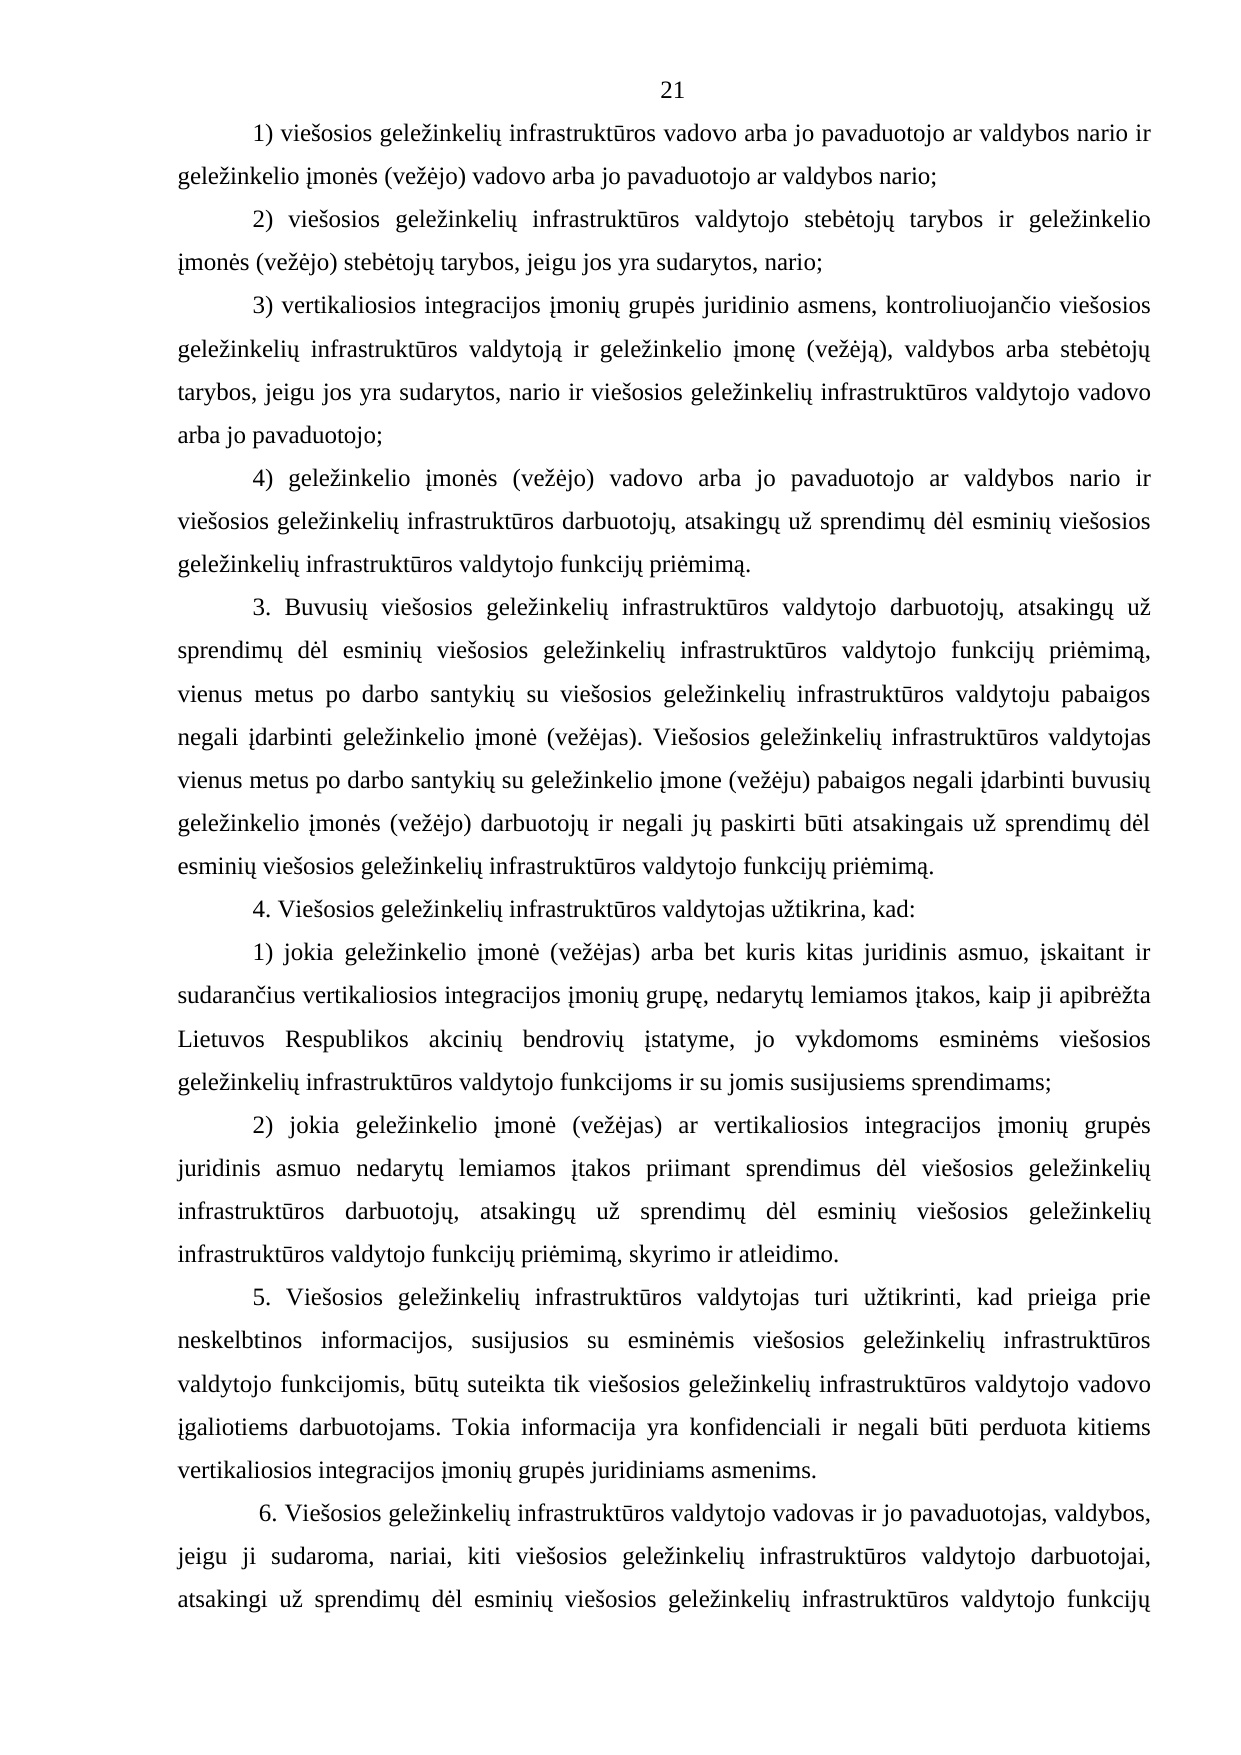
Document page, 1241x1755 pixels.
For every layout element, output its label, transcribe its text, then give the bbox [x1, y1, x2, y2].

text 6. Viešosios geležinkelių infrastruktūros valdytojo vadovas ir jo pavaduotojas, valdybos, jeigu ji sudaroma, nariai, kiti viešosios geležinkelių infrastruktūros valdytojo darbuotojai, atsakingi už sprendimų dėl esminių viešosios geležinkelių infrastruktūros valdytojo funkcijų [177, 1498, 1152, 1613]
text 2) jokia geležinkelio įmonė (vežėjas) ar vertikaliosios integracijos įmonių grupės juridinis asmuo nedarytų lemiamos įtakos priimant sprendimus dėl viešosios geležinkelių infrastruktūros darbuotojų, atsakingų už sprendimų dėl esminių viešosios geležinkelių infrastruktūros valdytojo funkcijų priėmimą, skyrimo ir atleidimo. [177, 1110, 1152, 1268]
text 3. Buvusių viešosios geležinkelių infrastruktūros valdytojo darbuotojų, atsakingų už sprendimų dėl esminių viešosios geležinkelių infrastruktūros valdytojo funkcijų priėmimą, vienus metus po darbo santykių su viešosios geležinkelių infrastruktūros valdytoju pabaigos negali įdarbinti geležinkelio įmonė (vežėjas). Viešosios geležinkelių infrastruktūros valdytojas vienus metus po darbo santykių su geležinkelio įmone (vežėju) pabaigos negali įdarbinti buvusių geležinkelio įmonės (vežėjo) darbuotojų ir negali jų paskirti būti atsakingais už sprendimų dėl esminių viešosios geležinkelių infrastruktūros valdytojo funkcijų priėmimą. [177, 592, 1152, 880]
text 2) viešosios geležinkelių infrastruktūros valdytojo stebėtojų tarybos ir geležinkelio įmonės (vežėjo) stebėtojų tarybos, jeigu jos yra sudarytos, nario; [177, 204, 1152, 276]
text 1) jokia geležinkelio įmonė (vežėjas) arba bet kuris kitas juridinis asmuo, įskaitant ir sudarančius vertikaliosios integracijos įmonių grupę, nedarytų lemiamos įtakos, kaip ji apibrėžta Lietuvos Respublikos akcinių bendrovių įstatyme, jo vykdomoms esminėms viešosios geležinkelių infrastruktūros valdytojo funkcijoms ir su jomis susijusiems sprendimams; [177, 937, 1152, 1096]
text 3) vertikaliosios integracijos įmonių grupės juridinio asmens, kontroliuojančio viešosios geležinkelių infrastruktūros valdytoją ir geležinkelio įmonę (vežėją), valdybos arba stebėtojų tarybos, jeigu jos yra sudarytos, nario ir viešosios geležinkelių infrastruktūros valdytojo vadovo arba jo pavaduotojo; [177, 291, 1152, 449]
text 5. Viešosios geležinkelių infrastruktūros valdytojas turi užtikrinti, kad prieiga prie neskelbtinos informacijos, susijusios su esminėmis viešosios geležinkelių infrastruktūros valdytojo funkcijomis, būtų suteikta tik viešosios geležinkelių infrastruktūros valdytojo vadovo įgaliotiems darbuotojams. Tokia informacija yra konfidenciali ir negali būti perduota kitiems vertikaliosios integracijos įmonių grupės juridiniams asmenims. [177, 1282, 1152, 1484]
text 1) viešosios geležinkelių infrastruktūros vadovo arba jo pavaduotojo ar valdybos nario ir geležinkelio įmonės (vežėjo) vadovo arba jo pavaduotojo ar valdybos nario; [177, 118, 1152, 190]
text 4) geležinkelio įmonės (vežėjo) vadovo arba jo pavaduotojo ar valdybos nario ir viešosios geležinkelių infrastruktūros darbuotojų, atsakingų už sprendimų dėl esminių viešosios geležinkelių infrastruktūros valdytojo funkcijų priėmimą. [177, 463, 1152, 578]
text 4. Viešosios geležinkelių infrastruktūros valdytojas užtikrina, kad: [177, 894, 1152, 923]
